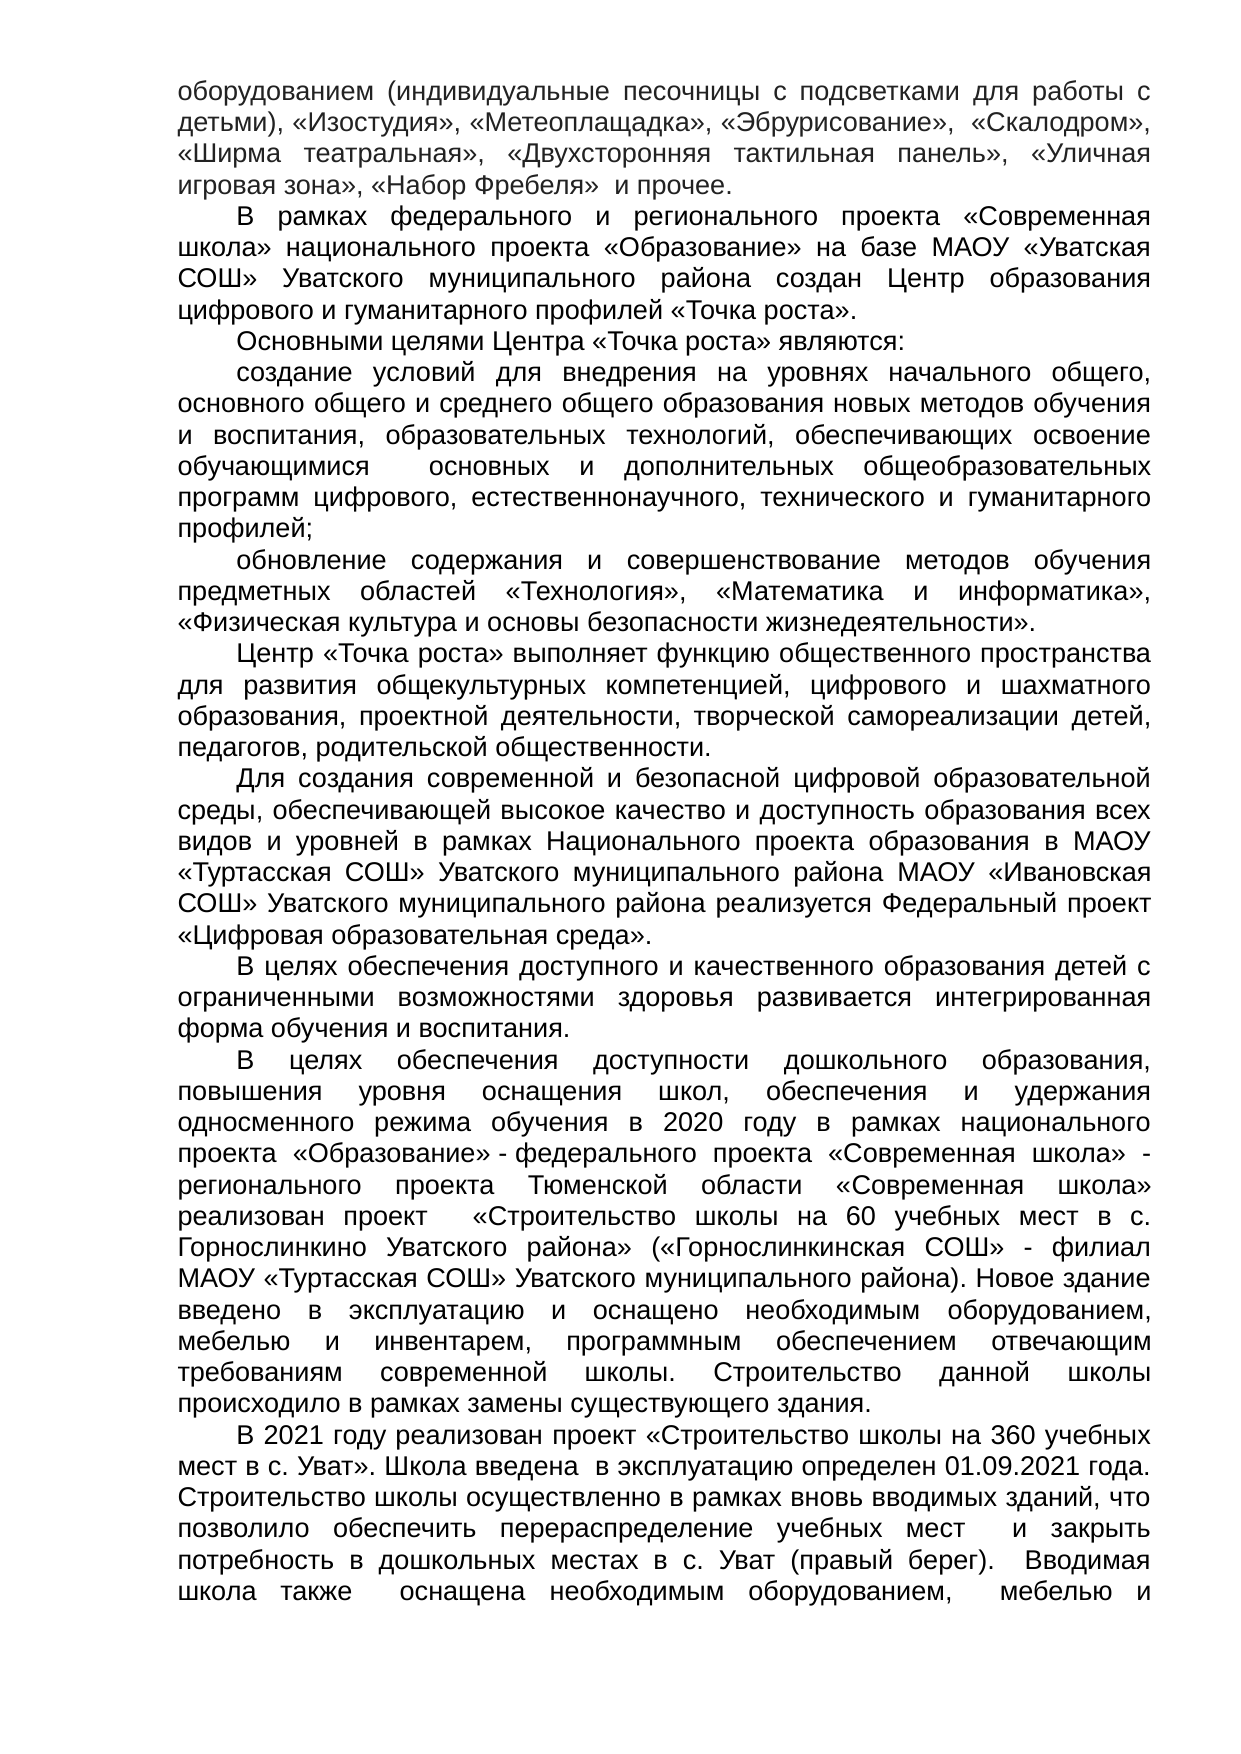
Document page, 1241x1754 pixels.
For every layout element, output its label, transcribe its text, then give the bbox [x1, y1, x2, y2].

text создание условий для внедрения на уровнях начального общего, основного общего и среднего общего образования новых методов обучения и воспитания, образовательных технологий, обеспечивающих освоение обучающимися основных и дополнительных общеобразовательных программ цифрового, естественнонаучного, технического и гуманитарного профилей; [177, 356, 1152, 544]
text В рамках федерального и регионального проекта «Современная школа» национального проекта «Образование» на базе МАОУ «Уватская СОШ» Уватского муниципального района создан Центр образования цифрового и гуманитарного профилей «Точка роста». [177, 200, 1152, 325]
text В целях обеспечения доступного и качественного образования детей с ограниченными возможностями здоровья развивается интегрированная форма обучения и воспитания. [177, 950, 1152, 1044]
text В 2021 году реализован проект «Строительство школы на 360 учебных мест в с. Уват». Школа введена в эксплуатацию определен 01.09.2021 года. Строительство школы осуществленно в рамках вновь вводимых зданий, что позволило обеспечить перераспределение учебных мест и закрыть потребность в дошкольных местах в с. Уват (правый берег). Вводимая школа также оснащена необходимым оборудованием, мебелью и [177, 1419, 1152, 1606]
text В целях обеспечения доступности дошкольного образования, повышения уровня оснащения школ, обеспечения и удержания односменного режима обучения в 2020 году в рамках национального проекта «Образование» - федерального проекта «Современная школа» - регионального проекта Тюменской области «Современная школа» реализован проект «Строительство школы на 60 учебных мест в с. Горнослинкино Уватского района» («Горнослинкинская СОШ» - филиал МАОУ «Туртасская СОШ» Уватского муниципального района). Новое здание введено в эксплуатацию и оснащено необходимым оборудованием, мебелью и инвентарем, программным обеспечением отвечающим требованиям современной школы. Строительство данной школы происходило в рамках замены существующего здания. [177, 1044, 1152, 1419]
text Центр «Точка роста» выполняет функцию общественного пространства для развития общекультурных компетенцией, цифрового и шахматного образования, проектной деятельности, творческой самореализации детей, педагогов, родительской общественности. [177, 637, 1152, 762]
text обновление содержания и совершенствование методов обучения предметных областей «Технология», «Математика и информатика», «Физическая культура и основы безопасности жизнедеятельности». [177, 544, 1152, 637]
text оборудованием (индивидуальные песочницы с подсветками для работы с детьми), «Изостудия», «Метеоплащадка», «Эбрурисование», «Скалодром», «Ширма театральная», «Двухсторонняя тактильная панель», «Уличная игровая зона», «Набор Фребеля» и прочее. [177, 75, 1152, 200]
text Основными целями Центра «Точка роста» являются: [177, 325, 1152, 356]
text Для создания современной и безопасной цифровой образовательной среды, обеспечивающей высокое качество и доступность образования всех видов и уровней в рамках Национального проекта образования в МАОУ «Туртасская СОШ» Уватского муниципального района МАОУ «Ивановская СОШ» Уватского муниципального района реализуется Федеральный проект «Цифровая образовательная среда». [177, 762, 1152, 950]
